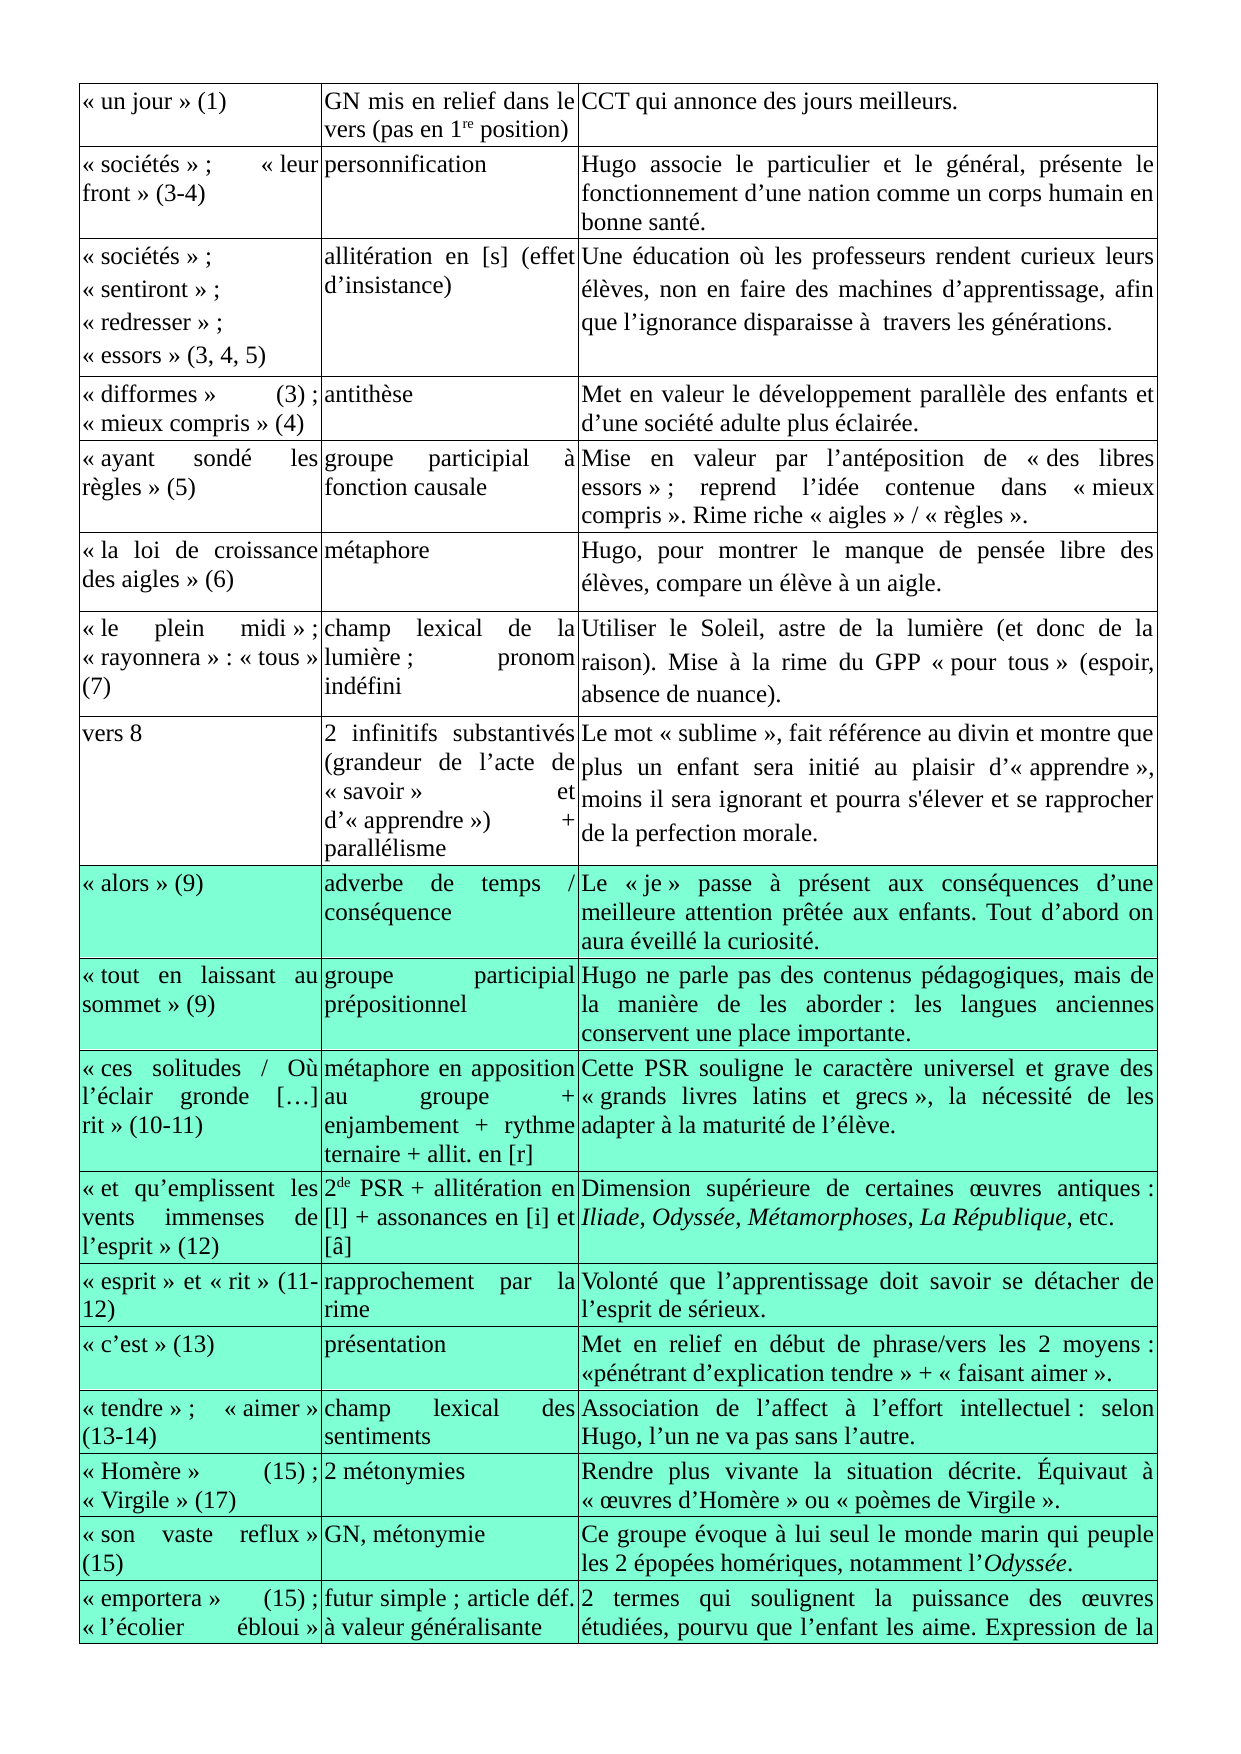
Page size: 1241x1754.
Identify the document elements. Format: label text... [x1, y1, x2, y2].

table_cell adverbe de temps / conséquence [322, 866, 578, 957]
table_cell Hugo, pour montrer le manque de pensée libre des élèves, compare un élève à un aigle. [579, 533, 1157, 611]
table_cell CCT qui annonce des jours meilleurs. [579, 84, 1157, 146]
table_cell « un jour » (1) [80, 84, 321, 146]
table_cell « tout en laissant au sommet » (9) [80, 959, 321, 1049]
table_cell champ lexical des sentiments [322, 1391, 578, 1453]
table_cell Mise en valeur par l’antéposition de « des libres essors » ; reprend l’idée contenue dans « mieux compris ». Rime riche « aigles » / « règles ». [579, 441, 1157, 532]
table_cell présentation [322, 1327, 578, 1389]
table_cell Utiliser le Soleil, astre de la lumière (et donc de la raison). Mise à la rime du GPP « pour tous » (espoir, absence de nuance). [579, 612, 1157, 716]
table_cell « emportera » (15) ; « l’écolier ébloui » [80, 1581, 321, 1643]
table_cell métaphore en apposition au groupe + enjambement + rythme ternaire + allit. en [r] [322, 1051, 578, 1171]
table_cell Met en valeur le développement parallèle des enfants et d’une société adulte plus éclairée. [579, 377, 1157, 440]
table_cell groupe participial à fonction causale [322, 441, 578, 532]
table_cell Une éducation où les professeurs rendent curieux leurs élèves, non en faire des machines d’apprentissage, afin que l’ignorance disparaisse à travers les générations. [579, 239, 1157, 376]
table_cell Association de l’affect à l’effort intellectuel : selon Hugo, l’un ne va pas sans l’autre. [579, 1391, 1157, 1453]
table_cell Le mot « sublime », fait référence au divin et montre que plus un enfant sera initié au plaisir d’« apprendre », moins il sera ignorant et pourra s'élever et se rapprocher de la perfection morale. [579, 717, 1157, 865]
table_cell vers 8 [80, 717, 321, 865]
table_cell « Homère » (15) ; « Virgile » (17) [80, 1454, 321, 1516]
table_cell « et qu’emplissent les vents immenses de l’esprit » (12) [80, 1172, 321, 1263]
table_cell Le « je » passe à présent aux conséquences d’une meilleure attention prêtée aux enfants. Tout d’abord on aura éveillé la curiosité. [579, 866, 1157, 957]
table_cell « ayant sondé les règles » (5) [80, 441, 321, 532]
table_cell allitération en [s] (effet d’insistance) [322, 239, 578, 376]
table_cell 2 infinitifs substantivés (grandeur de l’acte de « savoir » et d’« apprendre ») + parallélisme [322, 717, 578, 865]
table_cell personnification [322, 147, 578, 238]
table_cell futur simple ; article déf. à valeur généralisante [322, 1581, 578, 1643]
table_cell Hugo ne parle pas des contenus pédagogiques, mais de la manière de les aborder : les langues anciennes conservent une place importante. [579, 959, 1157, 1049]
table_cell « tendre » ; « aimer » (13-14) [80, 1391, 321, 1453]
table_cell GN mis en relief dans le vers (pas en 1re position) [322, 84, 578, 146]
table_cell Volonté que l’apprentissage doit savoir se détacher de l’esprit de sérieux. [579, 1264, 1157, 1326]
table_cell « son vaste reflux » (15) [80, 1517, 321, 1580]
table_cell métaphore [322, 533, 578, 611]
table_cell « c’est » (13) [80, 1327, 321, 1389]
table_cell « ces solitudes / Où l’éclair gronde […] rit » (10-11) [80, 1051, 321, 1171]
table_cell Ce groupe évoque à lui seul le monde marin qui peuple les 2 épopées homériques, notamment l’Odyssée. [579, 1517, 1157, 1580]
table_cell GN, métonymie [322, 1517, 578, 1580]
table_cell 2 métonymies [322, 1454, 578, 1516]
table_cell « sociétés » ; « leur front » (3-4) [80, 147, 321, 238]
table_cell groupe participial prépositionnel [322, 959, 578, 1049]
table_cell « la loi de croissance des aigles » (6) [80, 533, 321, 611]
table_cell Hugo associe le particulier et le général, présente le fonctionnement d’une nation comme un corps humain en bonne santé. [579, 147, 1157, 238]
table_cell « alors » (9) [80, 866, 321, 957]
table_cell 2 termes qui soulignent la puissance des œuvres étudiées, pourvu que l’enfant les aime. Expression de la [579, 1581, 1157, 1643]
table_cell « difformes » (3) ; « mieux compris » (4) [80, 377, 321, 440]
table_cell rapprochement par la rime [322, 1264, 578, 1326]
table_cell Cette PSR souligne le caractère universel et grave des « grands livres latins et grecs », la nécessité de les adapter à la maturité de l’élève. [579, 1051, 1157, 1171]
table_cell « le plein midi » ; « rayonnera » : « tous » (7) [80, 612, 321, 716]
table_cell Rendre plus vivante la situation décrite. Équivaut à « œuvres d’Homère » ou « poèmes de Virgile ». [579, 1454, 1157, 1516]
table_cell Dimension supérieure de certaines œuvres antiques : Iliade, Odyssée, Métamorphoses, La République, etc. [579, 1172, 1157, 1263]
table_cell « sociétés » ; « sentiront » ; « redresser » ; « essors » (3, 4, 5) [80, 239, 321, 376]
table_cell 2de PSR + allitération en [l] + assonances en [i] et [ȃ] [322, 1172, 578, 1263]
table_cell antithèse [322, 377, 578, 440]
table_cell champ lexical de la lumière ; pronom indéfini [322, 612, 578, 716]
table_cell « esprit » et « rit » (11-12) [80, 1264, 321, 1326]
table_cell Met en relief en début de phrase/vers les 2 moyens : «pénétrant d’explication tendre » + « faisant aimer ». [579, 1327, 1157, 1389]
